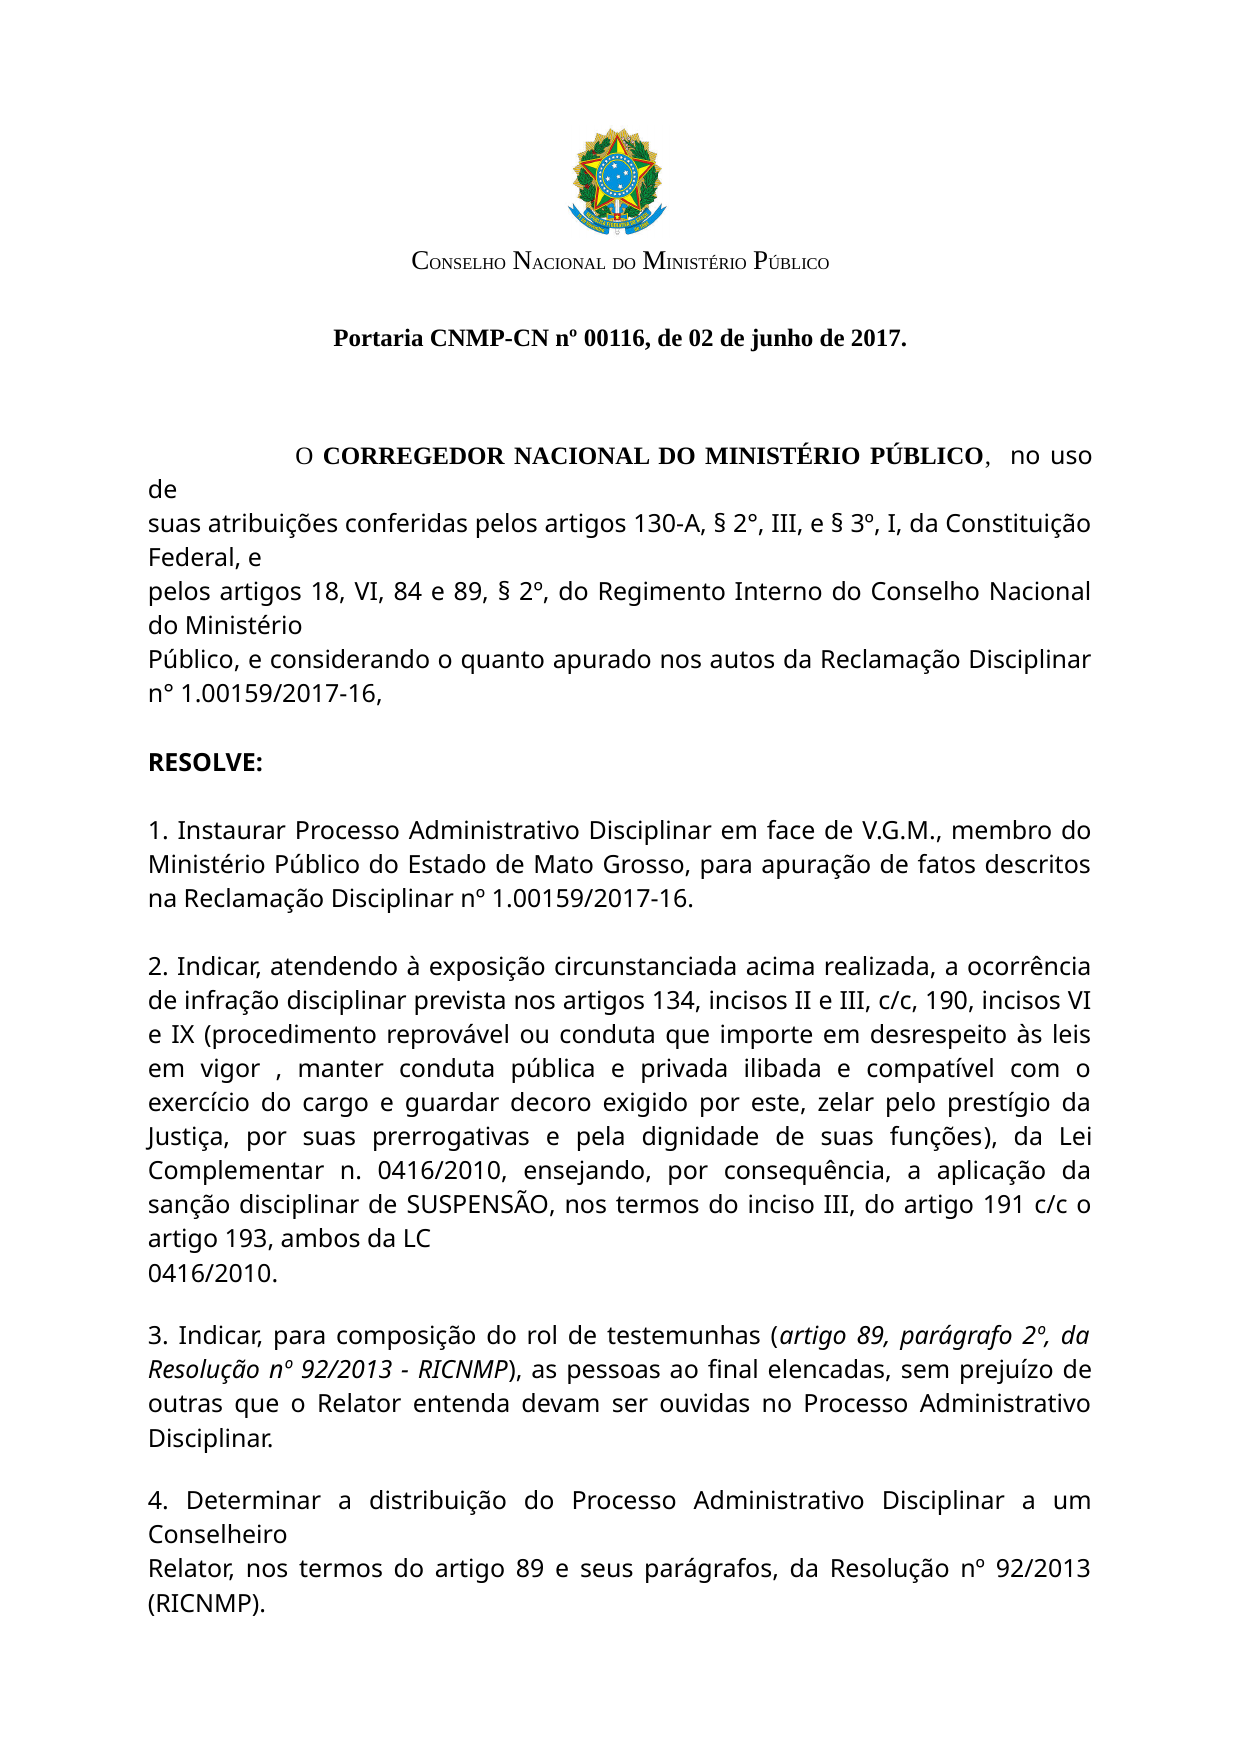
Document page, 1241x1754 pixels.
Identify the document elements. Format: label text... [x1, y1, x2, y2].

text pelos artigos 18, VI, 84 e 89, § 2º, do Regimento Interno do Conselho Nacional do Ministério [148, 574, 1093, 642]
text O CORREGEDOR NACIONAL DO MINISTÉRIO PÚBLICO, no uso de [148, 438, 1093, 506]
text 4. Determinar a distribuição do Processo Administrativo Disciplinar a um Conselheiro [148, 1483, 1093, 1551]
text Relator, nos termos do artigo 89 e seus parágrafos, da Resolução nº 92/2013 (RICNMP). [148, 1551, 1093, 1619]
text RESOLVE: [148, 744, 1093, 778]
text 0416/2010. [148, 1255, 1093, 1289]
text 1. Instaurar Processo Administrativo Disciplinar em face de V.G.M., membro do Ministério Público do Estado de Mato Grosso, para apuração de fatos descritos na Reclamação Disciplinar nº 1.00159/2017-16. [148, 812, 1093, 914]
text 3. Indicar, para composição do rol de testemunhas (artigo 89, parágrafo 2º, da Resolução nº 92/2013 - RICNMP), as pessoas ao final elencadas, sem prejuízo de outras que o Relator entenda devam ser ouvidas no Processo Administrativo Disciplinar. [148, 1318, 1093, 1454]
text Público, e considerando o quanto apurado nos autos da Reclamação Disciplinar n° 1.00159/2017-16, [148, 642, 1093, 710]
text 2. Indicar, atendendo à exposição circunstanciada acima realizada, a ocorrência de infração disciplinar prevista nos artigos 134, incisos II e III, c/c, 190, incisos VI e IX (procedimento reprovável ou conduta que importe em desrespeito às leis em vigor , manter conduta pública e privada ilibada e compatível com o exercício do cargo e guardar decoro exigido por este, zelar pelo prestígio da Justiça, por suas prerrogativas e pela dignidade de suas funções), da Lei Complementar n. 0416/2010, ensejando, por consequência, a aplicação da sanção disciplinar de SUSPENSÃO, nos termos do inciso III, do artigo 191 c/c o artigo 193, ambos da LC [148, 949, 1093, 1255]
text suas atribuições conferidas pelos artigos 130-A, § 2°, III, e § 3º, I, da Constituição Federal, e [148, 506, 1093, 574]
text Portaria CNMP-CN nº 00116, de 02 de junho de 2017. [148, 323, 1093, 351]
